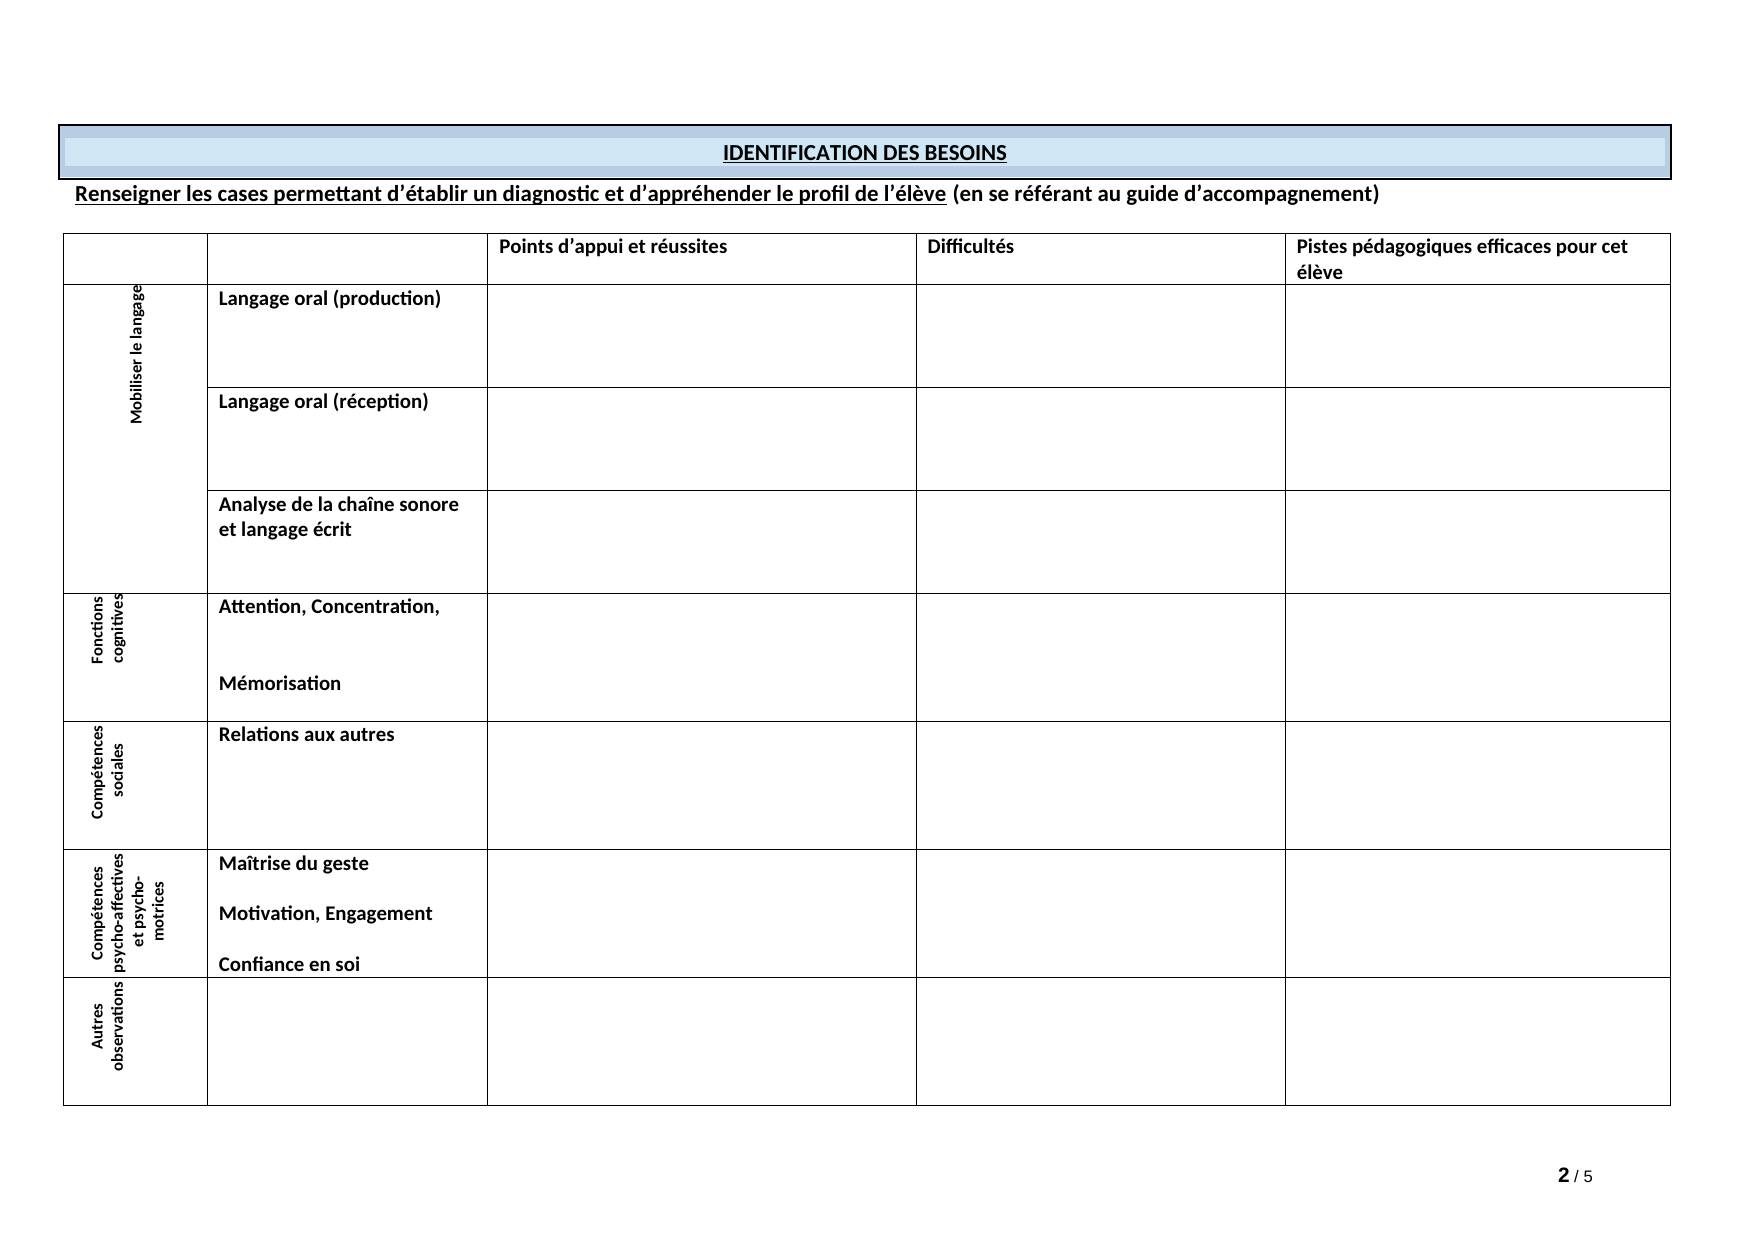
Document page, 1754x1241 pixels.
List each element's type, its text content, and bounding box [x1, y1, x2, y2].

table_header Points d’appui et réussites [488, 234, 916, 284]
table_cell Compétences psycho-affectives et psycho-motrices [64, 850, 207, 977]
table_header Pistes pédagogiques efficaces pour cet élève [1286, 234, 1670, 284]
table_cell Compétences sociales [64, 722, 207, 849]
table_cell Maîtrise du geste Motivation, Engagement Confiance en soi [208, 850, 487, 977]
table_header IDENTIFICATION DES BESOINS [60, 126, 1670, 177]
text Renseigner les cases permettant d’établir un diagnostic et d’appréhender le profil de l’élève (en se référant au guide d’accompagnement) [75, 179, 1679, 207]
table_cell [1286, 491, 1670, 592]
table_cell [1286, 594, 1670, 721]
table_cell Analyse de la chaîne sonore et langage écrit [208, 491, 487, 592]
table_cell Relations aux autres [208, 722, 487, 849]
table_cell [1286, 388, 1670, 490]
table_cell Attention, Concentration, Mémorisation [208, 594, 487, 721]
table_cell [1286, 722, 1670, 849]
table_cell [488, 388, 916, 490]
table_cell [917, 491, 1285, 592]
table_cell [917, 978, 1285, 1105]
table_header [64, 234, 207, 284]
table_cell [917, 594, 1285, 721]
table_cell [917, 388, 1285, 490]
table_cell [917, 285, 1285, 387]
table_cell Langage oral (réception) [208, 388, 487, 490]
table_cell [917, 722, 1285, 849]
table_cell Autres observations [64, 978, 207, 1105]
table_cell [917, 850, 1285, 977]
table_cell [1286, 285, 1670, 387]
table_header Difficultés [917, 234, 1285, 284]
table_cell [488, 722, 916, 849]
table_cell [1286, 978, 1670, 1105]
table_cell Fonctions cognitives [64, 594, 207, 721]
table_cell [488, 850, 916, 977]
table_cell Langage oral (production) [208, 285, 487, 387]
table_cell [488, 285, 916, 387]
table_cell [488, 491, 916, 592]
table_cell Mobiliser le langage [64, 285, 207, 592]
table_cell [488, 594, 916, 721]
table_cell [1286, 850, 1670, 977]
table_cell [208, 978, 487, 1105]
table_header [208, 234, 487, 284]
table_cell [488, 978, 916, 1105]
